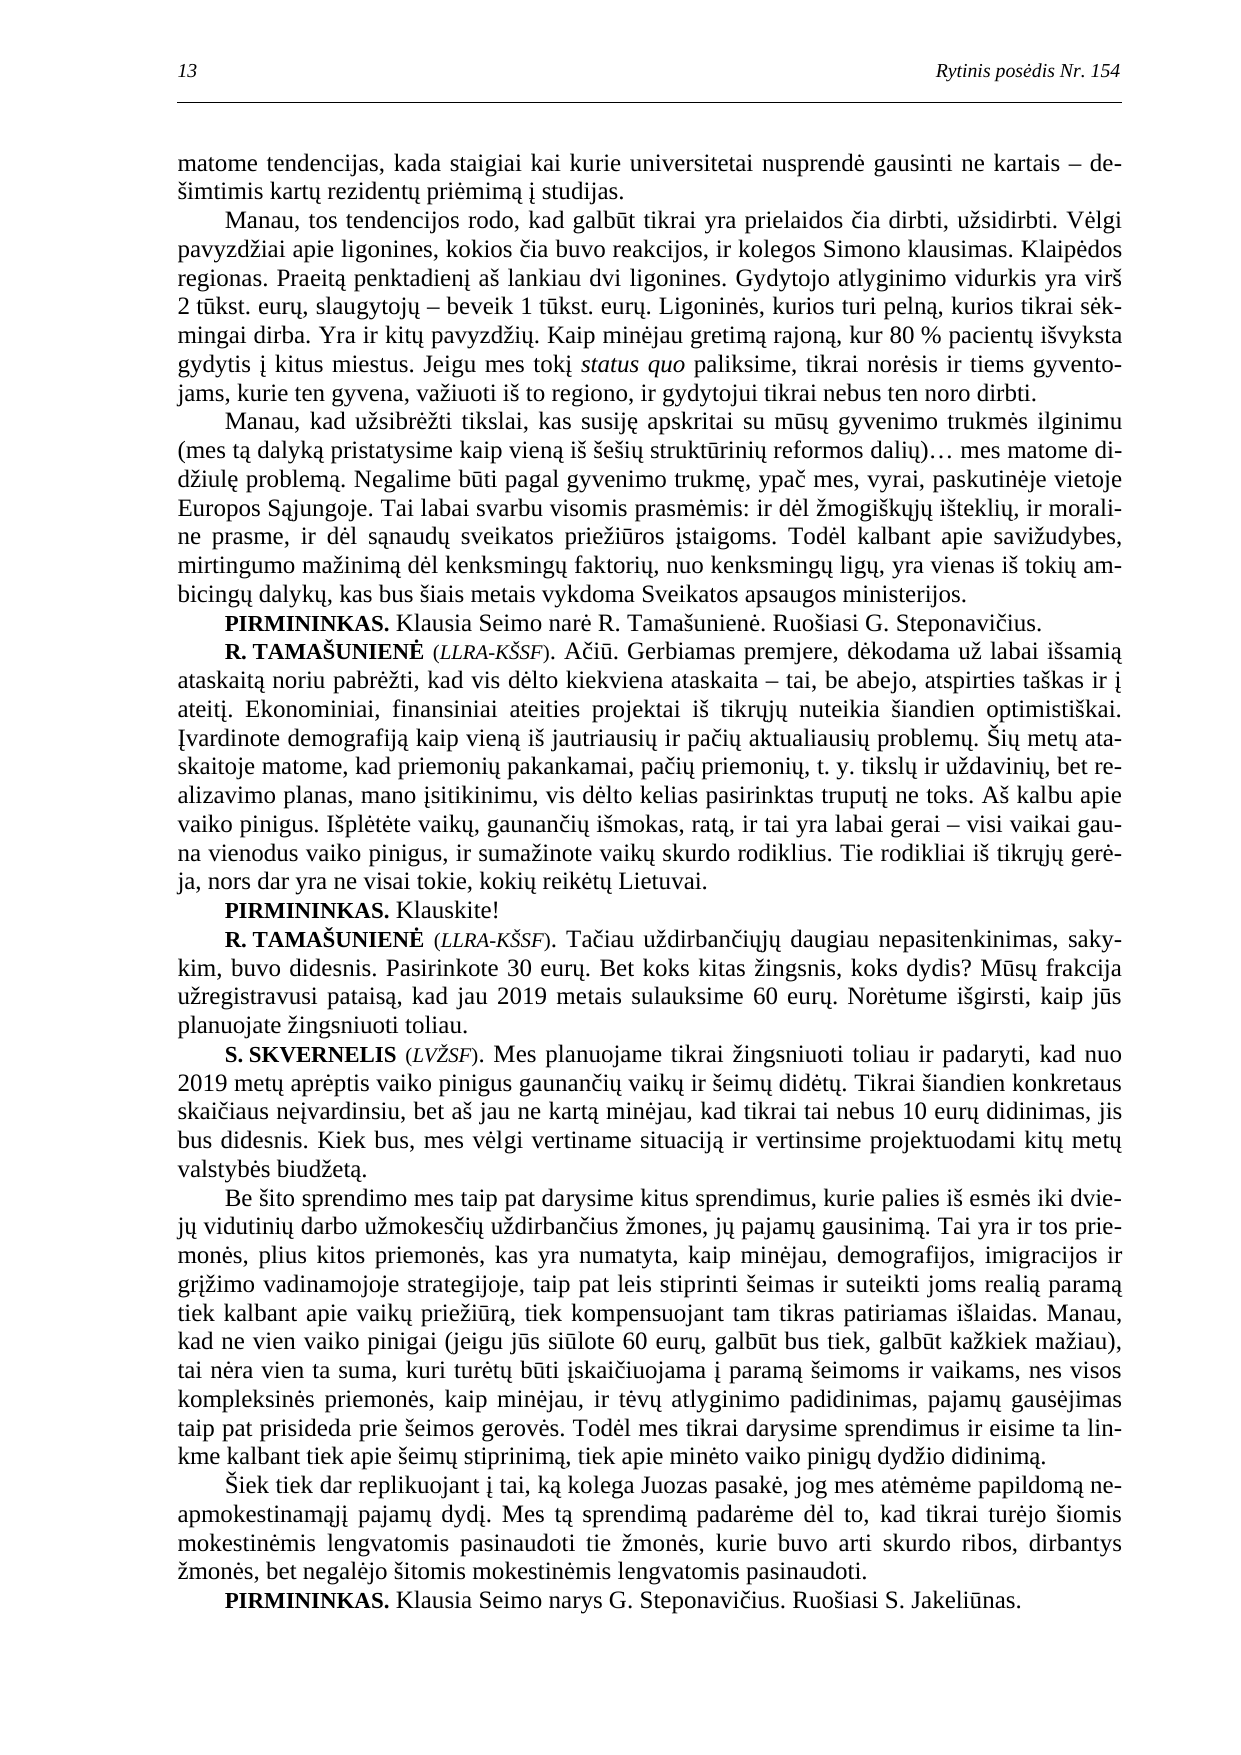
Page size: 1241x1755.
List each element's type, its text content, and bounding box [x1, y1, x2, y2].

text Šiek tiek dar re­pli­kuo­jant į tai, ką ko­le­ga Juo­zas pa­sa­kė, jog mes at­ėmė­me pa­pil­do­mą ne­ap­mo­kes­ti­na­mąjį pa­ja­mų dy­dį. Mes tą spren­di­mą pa­da­rė­me dėl to, kad tik­rai tu­rė­jo šio­mis mo­kes­ti­nė­mis leng­va­to­mis pa­si­nau­do­ti tie žmo­nės, ku­rie bu­vo ar­ti skur­do ri­bos, dir­ban­tys žmo­nės, bet ne­ga­lė­jo ši­to­mis mo­kes­ti­nė­mis leng­va­to­mis pa­si­nau­do­ti. [177, 1470, 1122, 1585]
text R. TAMAŠUNIENĖ (LLRA-KŠSF). Ačiū. Ger­bia­mas prem­je­re, dė­ko­da­ma už la­bai iš­sa­mią ata­skai­tą no­riu pa­brėž­ti, kad vis dėl­to kiek­vie­na ata­skai­ta – tai, be abe­jo, at­spir­ties taš­kas ir į at­ei­tį. Eko­no­mi­niai, fi­nan­si­niai at­ei­ties pro­jek­tai iš tik­rų­jų nu­tei­kia šian­dien op­ti­mis­tiš­kai. Įvar­di­no­te de­mo­gra­fiją kaip vie­ną iš jaut­riau­sių ir pa­čių ak­tu­a­liau­sių pro­ble­mų. Šių me­tų ata­skai­to­je ma­to­me, kad prie­mo­nių pa­kan­ka­mai, pa­čių prie­mo­nių, t. y. tiks­lų ir už­da­vi­nių, bet re­a­li­za­vi­mo pla­nas, ma­no įsi­ti­ki­ni­mu, vis dėl­to ke­lias pa­si­rink­tas tru­pu­tį ne toks. Aš kal­bu apie vai­ko pi­ni­gus. Iš­plė­tė­te vai­kų, gau­nan­čių iš­mo­kas, ra­tą, ir tai yra la­bai ge­rai – vi­si vai­kai gau­na vie­no­dus vai­ko pi­ni­gus, ir su­ma­ži­no­te vai­kų skur­do ro­dik­lius. Tie ro­dik­liai iš tik­rų­jų ge­rė­ja, nors dar yra ne vi­sai to­kie, kokių rei­kė­tų Lie­tu­vai. [177, 636, 1122, 895]
text PIRMININKAS. Klau­sia Sei­mo na­rys G. Ste­po­na­vi­čius. Ruo­šia­si S. Ja­ke­liū­nas. [177, 1585, 1122, 1614]
text S. SKVERNELIS (LVŽSF). Mes pla­nuo­ja­me tik­rai žings­niuo­ti to­liau ir pa­da­ry­ti, kad nuo 2019 me­tų ap­rėp­tis vai­ko pi­ni­gus gau­nan­čių vai­kų ir šei­mų di­dė­tų. Tik­rai šian­dien kon­kre­taus skai­čiaus ne­įvar­din­siu, bet aš jau ne kar­tą mi­nė­jau, kad tik­rai tai ne­bus 10 eu­rų di­di­ni­mas, jis bus di­des­nis. Kiek bus, mes vėl­gi ver­ti­na­me si­tu­a­ci­ją ir ver­tin­si­me pro­jek­tuo­da­mi ki­tų me­tų vals­ty­bės biu­dže­tą. [177, 1039, 1122, 1183]
text Ma­nau, kad už­si­brėž­ti tiks­lai, kas su­si­ję ap­skri­tai su mū­sų gy­ve­ni­mo truk­mės il­gi­ni­mu (mes tą da­ly­ką pri­sta­ty­si­me kaip vie­ną iš še­šių struk­tū­ri­nių re­for­mos da­lių)… mes ma­to­me di­džiu­lę pro­ble­mą. Ne­ga­li­me bū­ti pa­gal gy­ve­ni­mo truk­mę, ypač mes, vy­rai, pas­ku­ti­nė­je vie­to­je Eu­ro­pos Są­jun­go­je. Tai la­bai svar­bu vi­so­mis pras­mė­mis: ir dėl žmo­giš­kų­jų iš­tek­lių, ir mo­ra­li­ne pras­me, ir dėl są­nau­dų svei­ka­tos prie­žiū­ros įstai­goms. To­dėl kal­bant apie sa­vi­žu­dy­bes, mir­tin­gu­mo ma­ži­ni­mą dėl kenks­min­gų fak­to­rių, nuo kenks­min­gų li­gų, yra vie­nas iš to­kių am­bi­cin­gų da­ly­kų, kas bus šiais me­tais vyk­do­ma Svei­ka­tos ap­sau­gos mi­nis­te­ri­jos. [177, 406, 1122, 608]
text PIRMININKAS. Klau­sia Sei­mo na­rė R. Ta­ma­šu­nie­nė. Ruo­šia­si G. Ste­po­na­vi­čius. [177, 608, 1122, 636]
text Be ši­to spren­di­mo mes taip pat da­ry­si­me ki­tus spren­di­mus, ku­rie pa­lies iš es­mės iki dvie­jų vi­du­ti­nių dar­bo už­mo­kes­čių už­dir­ban­čius žmo­nes, jų pa­ja­mų gau­si­ni­mą. Tai yra ir tos prie­mo­nės, plius ki­tos prie­mo­nės, kas yra nu­ma­ty­ta, kaip mi­nė­jau, de­mo­gra­fijos, imig­ra­ci­jos ir grį­ži­mo va­di­na­mo­jo­je stra­te­gi­jo­je, taip pat leis stip­rin­ti šei­mas ir su­teik­ti joms re­a­lią pa­ra­mą tiek kal­bant apie vai­kų prie­žiū­rą, tiek kom­pen­suo­jant tam tik­ras pa­ti­ria­mas iš­lai­das. Ma­nau, kad ne vien vai­ko pi­ni­gai (jei­gu jūs siū­lo­te 60 eu­rų, gal­būt bus tiek, gal­būt kaž­kiek ma­žiau), tai nė­ra vien ta su­ma, ku­ri tu­rė­tų bū­ti įskai­čiuo­ja­ma į pa­ra­mą šei­moms ir vai­kams, nes vi­sos kom­plek­si­nės prie­mo­nės, kaip mi­nė­jau, ir tė­vų at­ly­gi­ni­mo pa­di­di­ni­mas, pa­ja­mų gau­sė­ji­mas taip pat pri­si­de­da prie šei­mos ge­ro­vės. To­dėl mes tik­rai da­ry­si­me spren­di­mus ir ei­si­me ta lin­kme kal­bant tiek apie šei­mų stip­ri­ni­mą, tiek apie mi­nė­to vai­ko pi­ni­gų dy­džio di­di­ni­mą. [177, 1183, 1122, 1470]
text ma­to­me ten­den­ci­jas, ka­da stai­giai kai ku­rie uni­ver­si­te­tai nu­spren­dė gau­sin­ti ne kar­tais – de­šim­ti­mis kar­tų re­zi­den­tų pri­ėmi­mą į stu­di­jas. [177, 148, 1122, 205]
text R. TAMAŠUNIENĖ (LLRA-KŠSF). Ta­čiau už­dir­ban­čių­jų dau­giau ne­pa­si­ten­ki­ni­mas, sa­ky­kim, bu­vo di­des­nis. Pa­si­rin­ko­te 30 eu­rų. Bet koks ki­tas žings­nis, koks dy­dis? Mū­sų frak­ci­ja už­re­gist­ra­vu­si pa­tai­są, kad jau 2019 me­tais su­lauk­si­me 60 eu­rų. No­rė­tu­me iš­girs­ti, kaip jūs pla­nuo­ja­te žings­niuo­ti to­liau. [177, 924, 1122, 1039]
text Ma­nau, tos ten­den­ci­jos ro­do, kad gal­būt tik­rai yra prie­lai­dos čia dirb­ti, už­si­dirb­ti. Vėl­gi pa­vyz­džiai apie li­go­ni­nes, ko­kios čia bu­vo re­ak­ci­jos, ir ko­le­gos Si­mo­no klau­si­mas. Klai­pė­dos re­gio­nas. Pra­ei­tą penk­ta­die­nį aš lan­kiau dvi li­go­ni­nes. Gy­dy­to­jo at­ly­gi­ni­mo vi­dur­kis yra virš 2 tūkst. eu­rų, slau­gy­to­jų – be­veik 1 tūkst. eu­rų. Li­go­ni­nės, ku­rios tu­ri pel­ną, ku­rios tik­rai sėk­min­gai dir­ba. Yra ir ki­tų pa­vyz­džių. Kaip ­mi­nė­jau gre­ti­mą ra­jo­ną, kur 80 % pa­cien­tų iš­vyks­ta gy­dy­tis į ki­tus mies­tus. Jei­gu mes to­kį sta­tus quo pa­lik­si­me, tik­rai no­rė­sis ir tiems gy­ven­to­jams, ku­rie ten gy­ve­na, va­žiuo­ti iš to re­gio­no, ir gy­dy­to­jui tik­rai ne­bus ten no­ro dirb­ti. [177, 205, 1122, 406]
text PIRMININKAS. Klaus­ki­te! [177, 895, 1122, 924]
